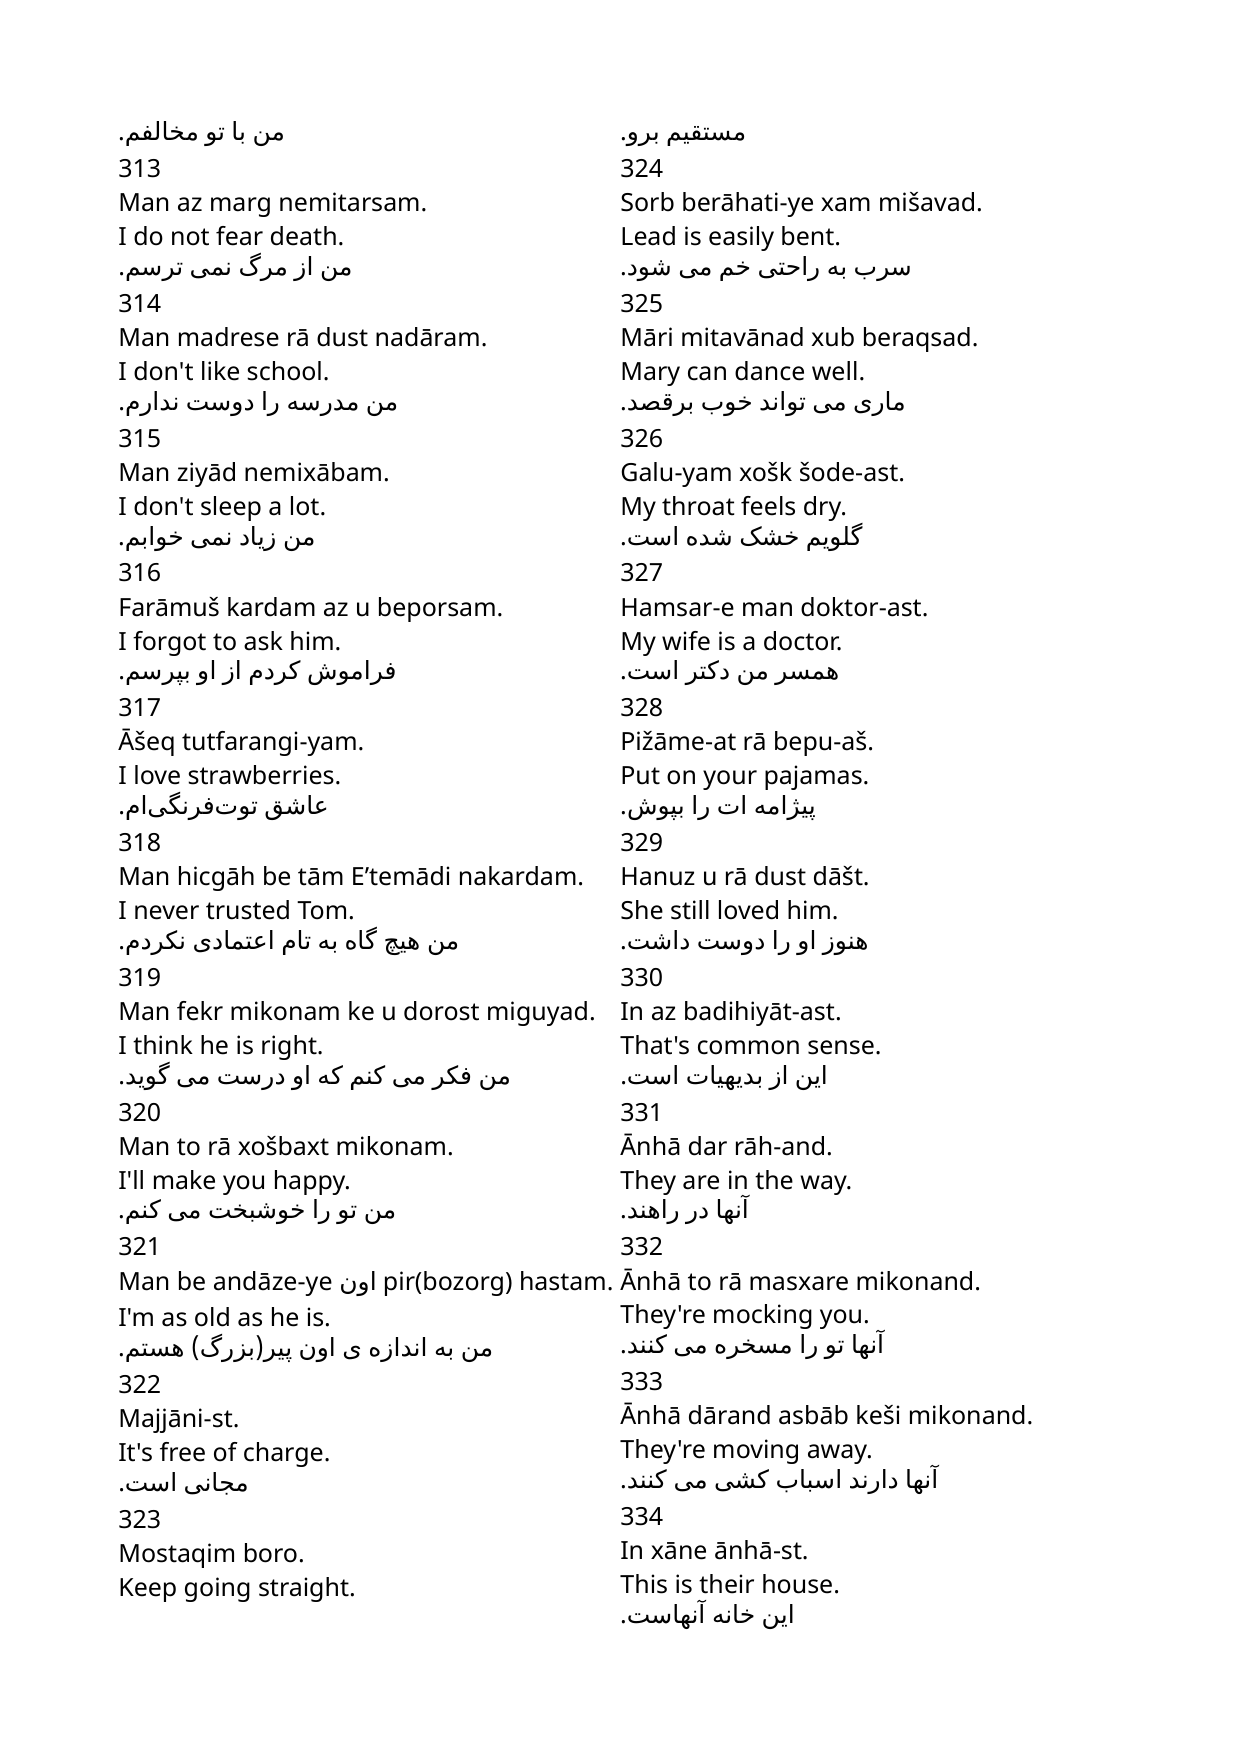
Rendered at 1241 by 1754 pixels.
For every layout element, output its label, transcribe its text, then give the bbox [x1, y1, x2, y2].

text هنوز او را دوست داشت. [620, 927, 1122, 959]
text Māri mi‌tavānad xub beraqsad. [620, 319, 1122, 354]
text من زیاد نمی خوابم. [118, 522, 620, 555]
text This is their house. [620, 1567, 1122, 1601]
text I don't sleep a lot. [118, 488, 620, 522]
text Man be andāze‌-ye اون pir(bozorg) hastam. [118, 1263, 620, 1300]
text Man hicgāh be tām E’temādi nakardam. [118, 859, 620, 893]
text Hamsar-e man doktor-ast. [620, 589, 1122, 623]
text Man fekr mi‌konam ke u dorost mi‌guyad. [118, 993, 620, 1028]
text من به اندازه ی اون پیر(بزرگ) هستم. [118, 1334, 620, 1367]
text 316 [118, 555, 620, 589]
text Man az marg nemi‌tarsam. [118, 185, 620, 219]
text It's free of charge. [118, 1435, 620, 1469]
text 328 [620, 690, 1122, 724]
text 331 [620, 1094, 1122, 1128]
text 322 [118, 1367, 620, 1401]
text 317 [118, 690, 620, 724]
text I'll make you happy. [118, 1162, 620, 1196]
text ماری می تواند خوب برقصد. [620, 388, 1122, 420]
text I don't like school. [118, 354, 620, 388]
text Ānhā dārand asbāb keši mi‌konand. [620, 1398, 1122, 1432]
text Mostaqim boro. [118, 1536, 620, 1570]
text 320 [118, 1094, 620, 1128]
text She still loved him. [620, 893, 1122, 927]
text 329 [620, 825, 1122, 859]
text عاشق توت‌فرنگی‌ام. [118, 792, 620, 825]
text آنها در راهند. [620, 1196, 1122, 1229]
text In az badihiyāt-ast. [620, 993, 1122, 1028]
text Sorb berāhati-ye xam mi‌šavad. [620, 185, 1122, 219]
text I forgot to ask him. [118, 623, 620, 657]
text Ānhā to rā masxare mi‌konand. [620, 1263, 1122, 1297]
text I do not fear death. [118, 219, 620, 253]
text They're moving away. [620, 1432, 1122, 1466]
text 318 [118, 825, 620, 859]
text آنها تو را مسخره می کنند. [620, 1331, 1122, 1364]
text آنها دارند اسباب کشی می کنند. [620, 1466, 1122, 1499]
text Man to rā xošbaxt mi‌konam. [118, 1128, 620, 1162]
text 332 [620, 1229, 1122, 1263]
text مجانی است. [118, 1469, 620, 1502]
text Man madrese rā dust nadāram. [118, 319, 620, 354]
text 323 [118, 1502, 620, 1536]
text My wife is a doctor. [620, 623, 1122, 657]
text Man ziyād nemi‌xābam. [118, 454, 620, 488]
text 319 [118, 959, 620, 993]
text من تو را خوشبخت می کنم. [118, 1196, 620, 1229]
text Āšeq tutfarangi‌-yam. [118, 724, 620, 758]
text من از مرگ نمی ترسم. [118, 253, 620, 286]
text Majjāni-st. [118, 1401, 620, 1435]
text سرب به راحتی خم می شود. [620, 253, 1122, 286]
text 321 [118, 1229, 620, 1263]
text 327 [620, 555, 1122, 589]
text I'm as old as he is. [118, 1300, 620, 1334]
text Put on your pajamas. [620, 758, 1122, 792]
text I think he is right. [118, 1028, 620, 1062]
text I love strawberries. [118, 758, 620, 792]
text 313 [118, 151, 620, 185]
text 334 [620, 1499, 1122, 1533]
text گلویم خشک شده است. [620, 522, 1122, 555]
text Keep going straight. [118, 1570, 620, 1604]
text من با تو مخالفم. [118, 118, 620, 151]
text من هیچ گاه به تام اعتمادی نکردم. [118, 927, 620, 959]
text 326 [620, 420, 1122, 454]
text Galu-yam xošk šode-ast. [620, 454, 1122, 488]
text That's common sense. [620, 1028, 1122, 1062]
text Farāmuš kardam az u beporsam. [118, 589, 620, 623]
text 330 [620, 959, 1122, 993]
text Lead is easily bent. [620, 219, 1122, 253]
text پیژامه ات را بپوش. [620, 792, 1122, 825]
text 314 [118, 286, 620, 319]
text مستقیم برو. [620, 118, 1122, 151]
text My throat feels dry. [620, 488, 1122, 522]
text Pižāme‌-at rā bepu-aš. [620, 724, 1122, 758]
text فراموش کردم از او بپرسم. [118, 657, 620, 690]
text Mary can dance well. [620, 354, 1122, 388]
text من فکر می کنم که او درست می گوید. [118, 1062, 620, 1094]
text 324 [620, 151, 1122, 185]
text همسر من دکتر است. [620, 657, 1122, 690]
text In xāne ānhā-st. [620, 1533, 1122, 1567]
text I never trusted Tom. [118, 893, 620, 927]
text 315 [118, 420, 620, 454]
text Ānhā dar rāh‌-and. [620, 1128, 1122, 1162]
text They are in the way. [620, 1162, 1122, 1196]
text 333 [620, 1364, 1122, 1398]
text این خانه آنهاست. [620, 1601, 1122, 1633]
text 325 [620, 286, 1122, 319]
text Hanuz u rā dust dāšt. [620, 859, 1122, 893]
text They're mocking you. [620, 1297, 1122, 1331]
text من مدرسه را دوست ندارم. [118, 388, 620, 420]
text این از بدیهیات است. [620, 1062, 1122, 1094]
